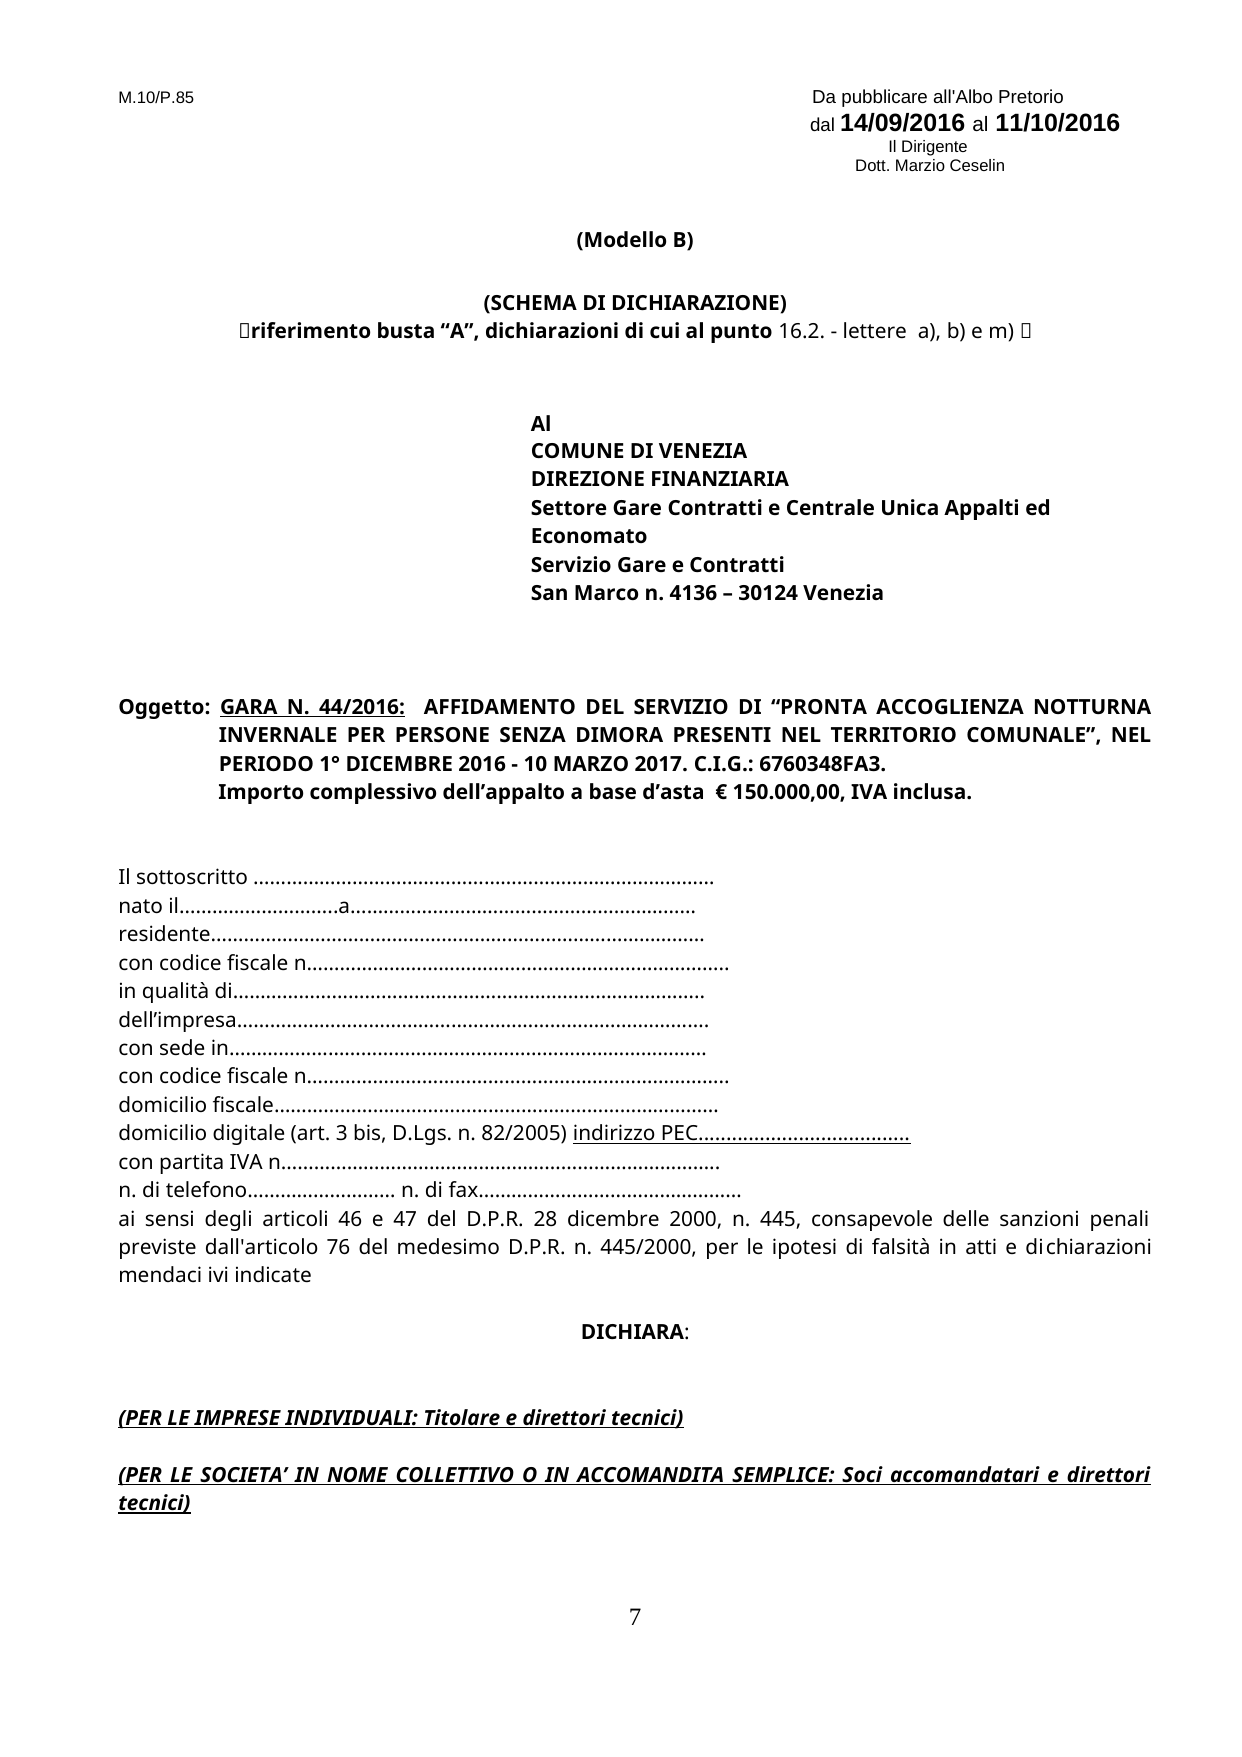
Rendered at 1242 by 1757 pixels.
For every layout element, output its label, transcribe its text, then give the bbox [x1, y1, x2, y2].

text residente……………………………………………………………………………… [118, 919, 1152, 948]
text (PER LE IMPRESE INDIVIDUALI: Titolare e direttori tecnici) [118, 1403, 1152, 1431]
text riferimento busta “A”, dichiarazioni di cui al punto 16.2. - lettere a), b) e m)  [118, 316, 1152, 344]
text n. di telefono……………………… n. di fax………………………………………… [118, 1175, 1152, 1204]
text Importo complessivo dell’appalto a base d’asta € 150.000,00, IVA inclusa. [118, 777, 1152, 806]
subtitle COMUNE DI VENEZIA [531, 436, 1152, 464]
subtitle Servizio Gare e Contratti [531, 550, 1152, 578]
text domicilio fiscale……………………………………………………………………… [118, 1090, 1152, 1118]
text DICHIARA: [118, 1317, 1152, 1346]
text (Modello B) [118, 225, 1152, 254]
text con sede in…………………………………………………………………………… [118, 1033, 1152, 1062]
subtitle Settore Gare Contratti e Centrale Unica Appalti ed Economato [531, 493, 1152, 550]
text domicilio digitale (art. 3 bis, D.Lgs. n. 82/2005) indirizzo PEC...................................... [118, 1118, 1152, 1147]
text in qualità di………………………………………………………………………….. [118, 976, 1152, 1005]
text Il sottoscritto ………………………………………………………………………… [118, 862, 1152, 891]
text (PER LE SOCIETA’ IN NOME COLLETTIVO O IN ACCOMANDITA SEMPLICE: Soci accomandatari e direttori tecnici) [118, 1460, 1152, 1517]
text dell’impresa……………………………………………………………….…………. [118, 1005, 1152, 1033]
text Oggetto: GARA N. 44/2016: AFFIDAMENTO DEL SERVIZIO DI “PRONTA ACCOGLIENZA NOTTURNA INVERNALE PER PERSONE SENZA DIMORA PRESENTI NEL TERRITORIO COMUNALE”, NEL PERIODO 1° DICEMBRE 2016 - 10 MARZO 2017. C.I.G.: 6760348FA3. [118, 692, 1152, 777]
text con codice fiscale n………………………………………………………………….. [118, 1062, 1152, 1090]
text con codice fiscale n………………………………………………………………….. [118, 948, 1152, 976]
text ai sensi degli articoli 46 e 47 del D.P.R. 28 dicembre 2000, n. 445, consapevole delle sanzioni penali previste dall'articolo 76 del medesimo D.P.R. n. 445/2000, per le ipotesi di falsità in atti e di­chiarazioni mendaci ivi indicate [118, 1204, 1152, 1289]
text con partita IVA n…………………………………………………………………….. [118, 1147, 1152, 1175]
subtitle DIREZIONE FINANZIARIA [531, 464, 1152, 493]
subtitle (SCHEMA DI DICHIARAZIONE) [118, 288, 1152, 316]
text nato il………………………..a……………………………………………………… [118, 891, 1152, 919]
subtitle Al [531, 411, 1152, 436]
text San Marco n. 4136 – 30124 Venezia [531, 578, 1152, 607]
